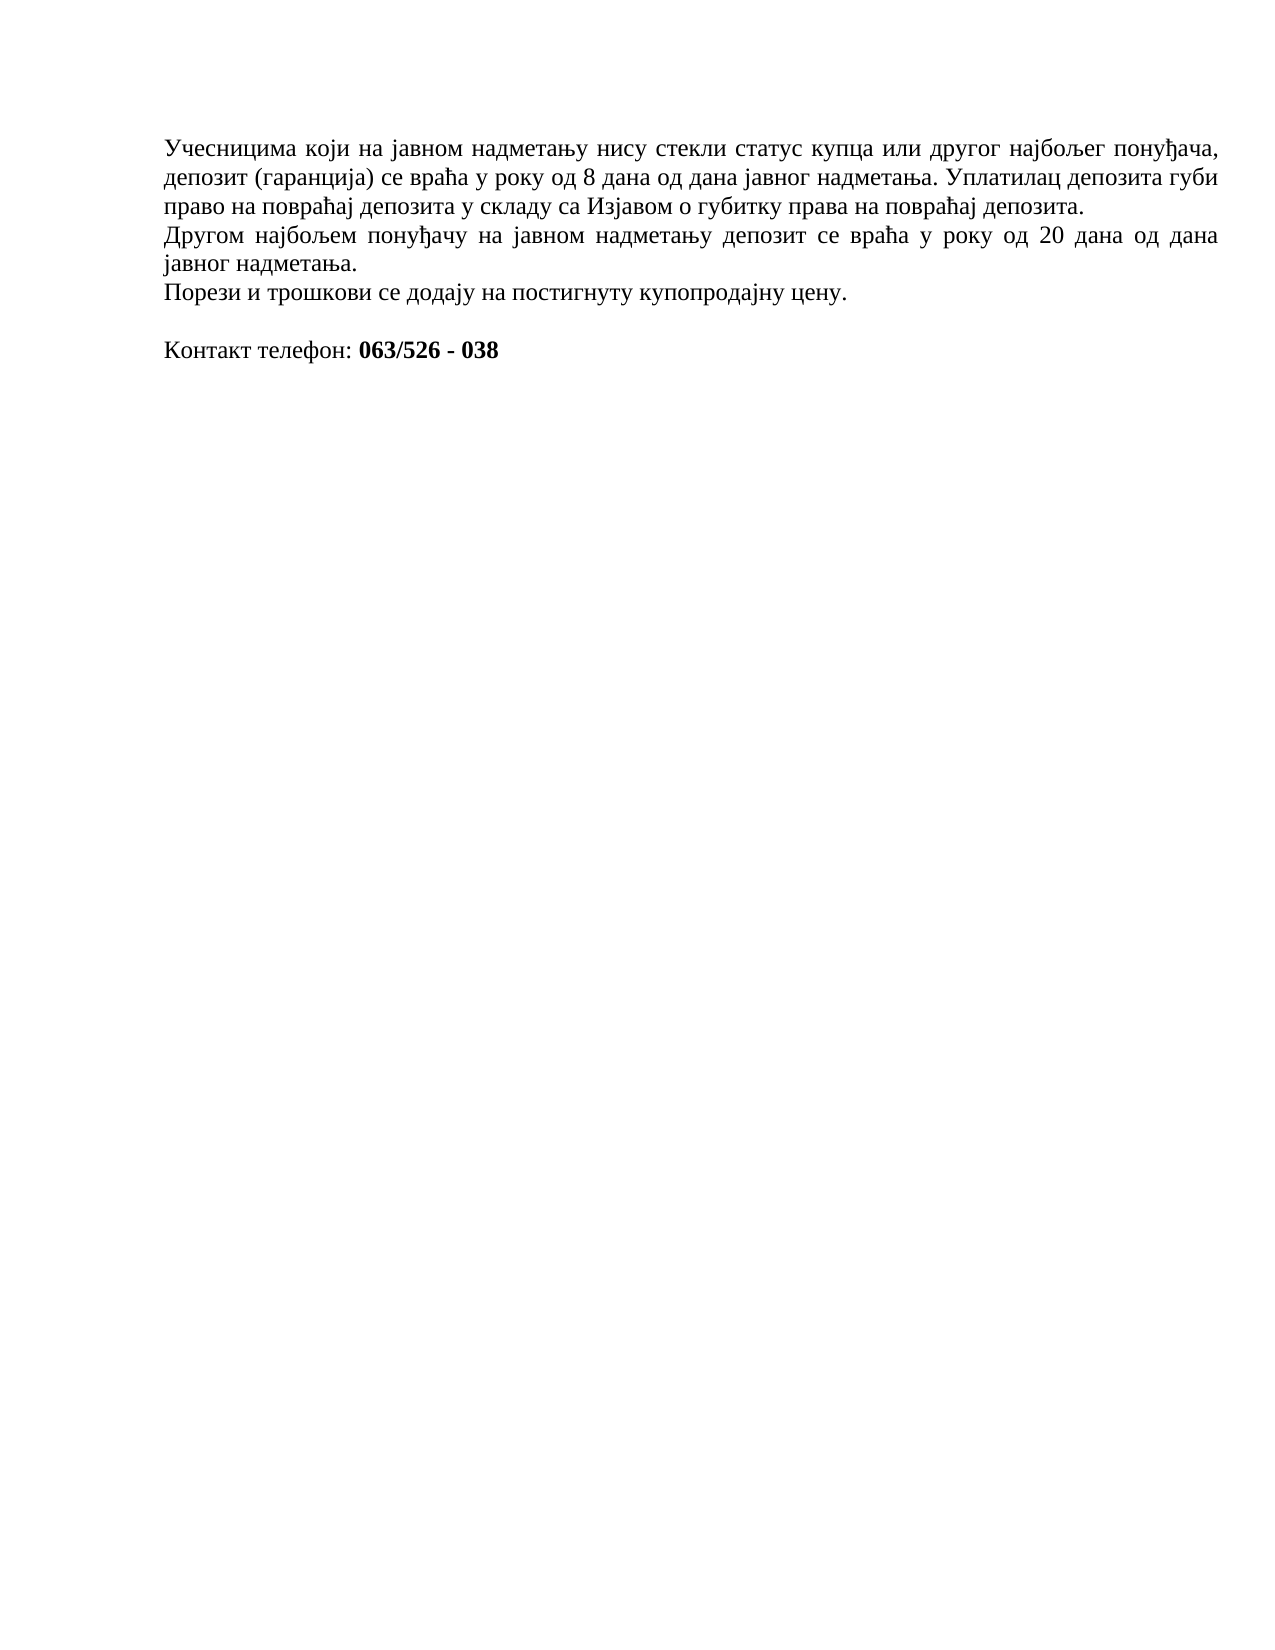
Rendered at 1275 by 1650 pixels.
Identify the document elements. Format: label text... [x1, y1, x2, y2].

text Учесницима који на јавном надметању нису стекли статус купца или другог најбољег понуђача, депозит (гаранција) се враћа у року од 8 дана од дана јавног надметања. Уплатилац депозита губи право на повраћај депозита у складу са Изјавом о губитку права на повраћај депозита. [164, 133, 1219, 220]
text Порези и трошкови се додају на постигнуту купопродајну цену. [164, 277, 1219, 306]
text Контакт телефон: 063/526 - 038 [164, 335, 1219, 363]
text Другом најбољем понуђачу на јавном надметању депозит се враћа у року од 20 дана од дана јавног надметања. [164, 220, 1219, 277]
